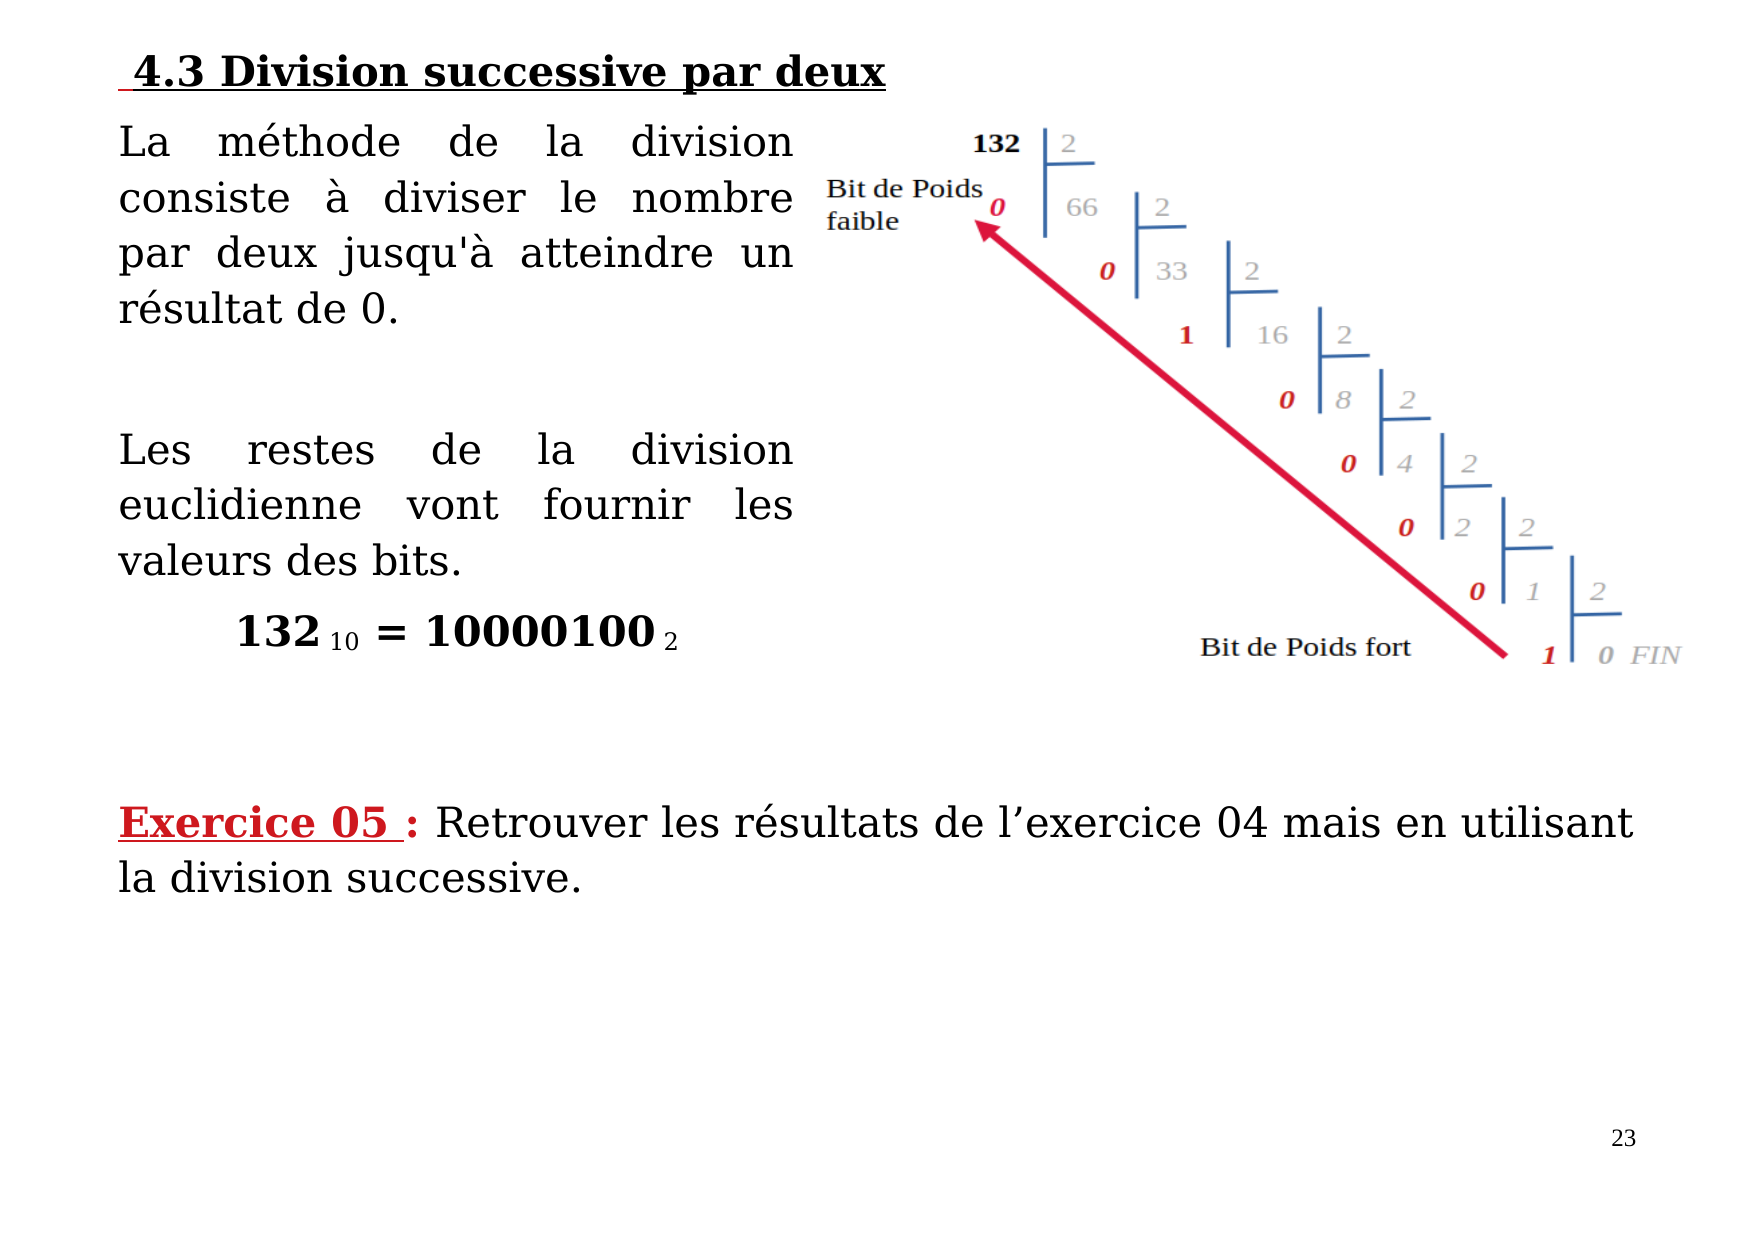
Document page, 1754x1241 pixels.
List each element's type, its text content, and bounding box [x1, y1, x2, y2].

text 4.3 Division successive par deux [118, 47, 1636, 96]
text 132 10 = 10000100 2 [118, 607, 794, 656]
picture [794, 115, 1712, 693]
text Exercice 05 : Retrouver les résultats de l’exercice 04 mais en utilisant la division successive. [118, 798, 1636, 903]
text Les restes de la division euclidienne vont fournir les valeurs des bits. [118, 425, 794, 585]
text La méthode de la division consiste à diviser le nombre par deux jusqu'à atteindre un résultat de 0. [118, 118, 794, 333]
